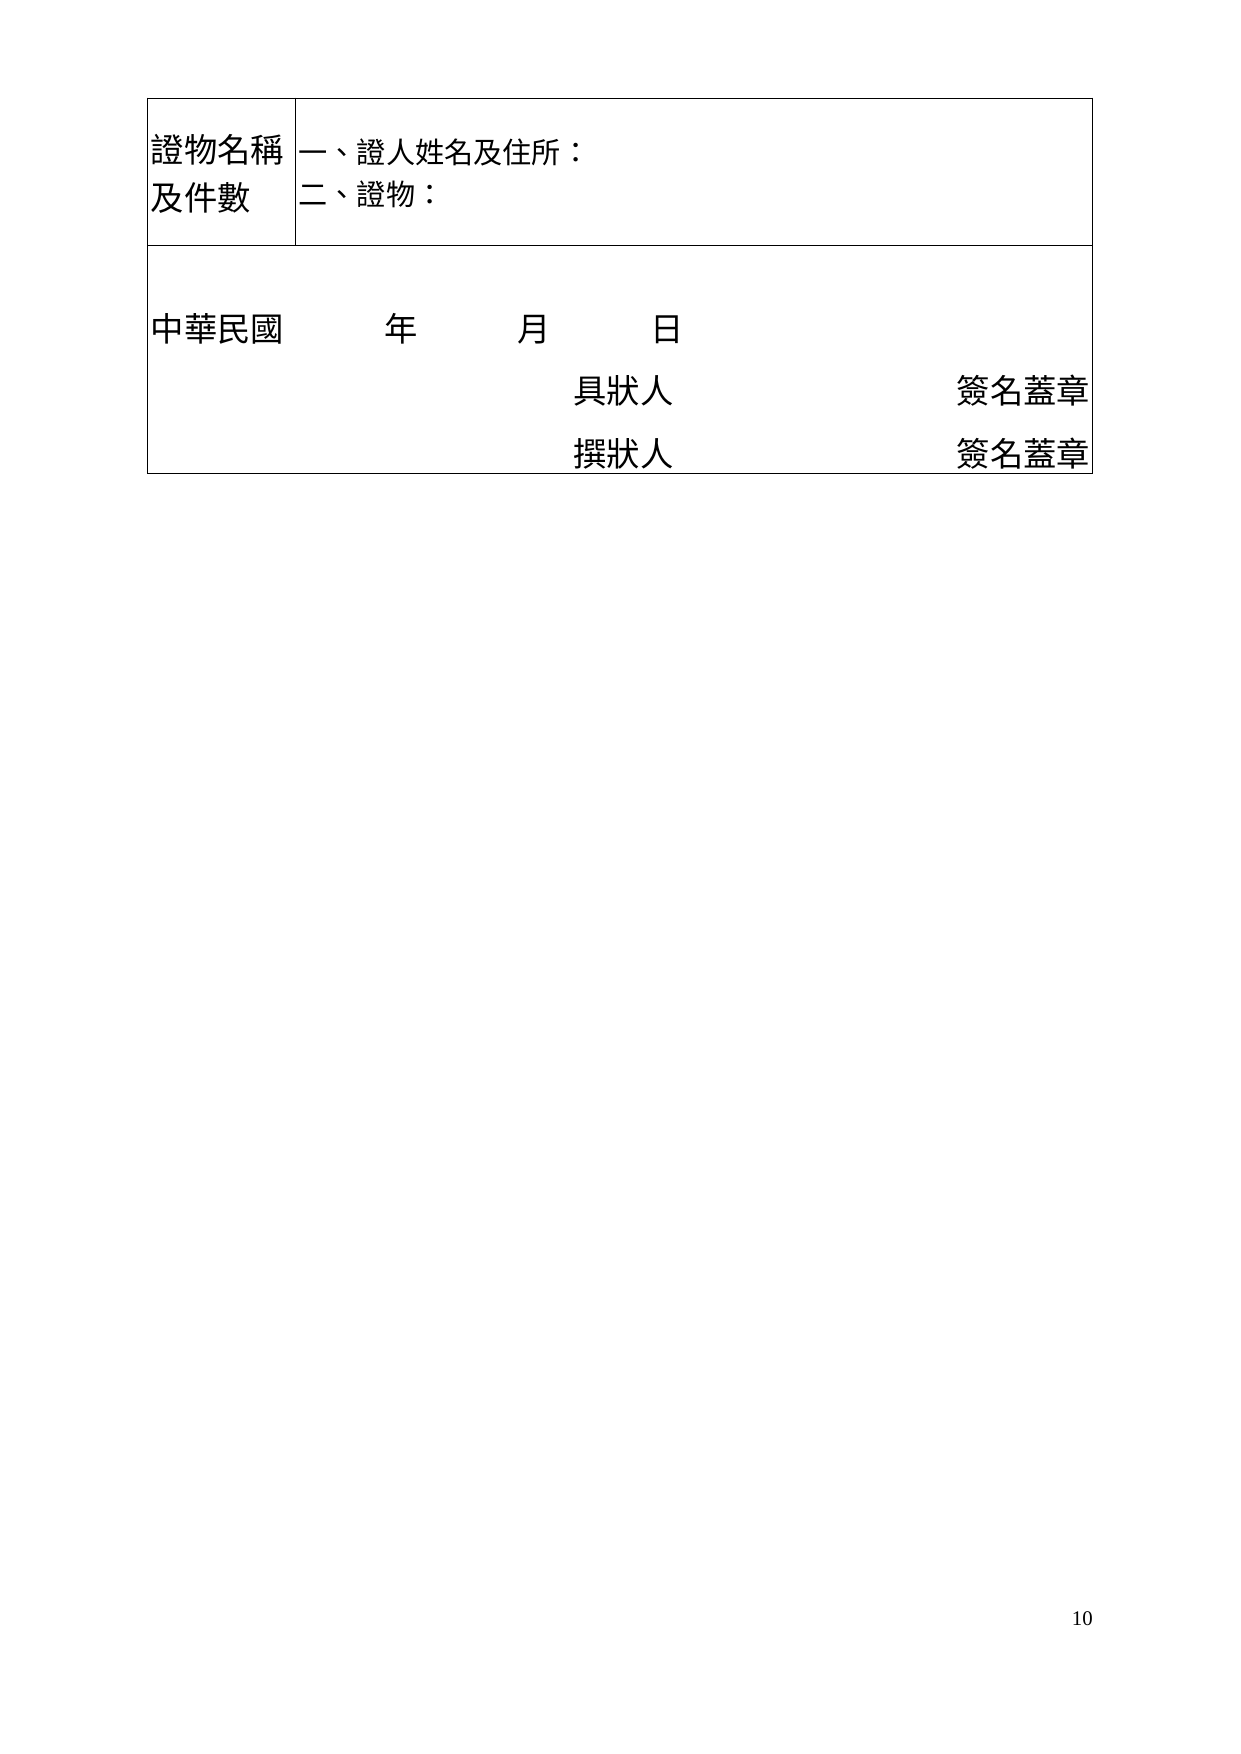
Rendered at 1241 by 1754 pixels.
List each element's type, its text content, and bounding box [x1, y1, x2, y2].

table_cell 證物名稱 及件數 [148, 99, 295, 245]
table_cell 中華民國 年 月 日 具狀人 簽名蓋章 撰狀人 簽名蓋章 [148, 246, 1092, 473]
table_cell 一、證人姓名及住所： 二、證物： [296, 99, 1092, 245]
